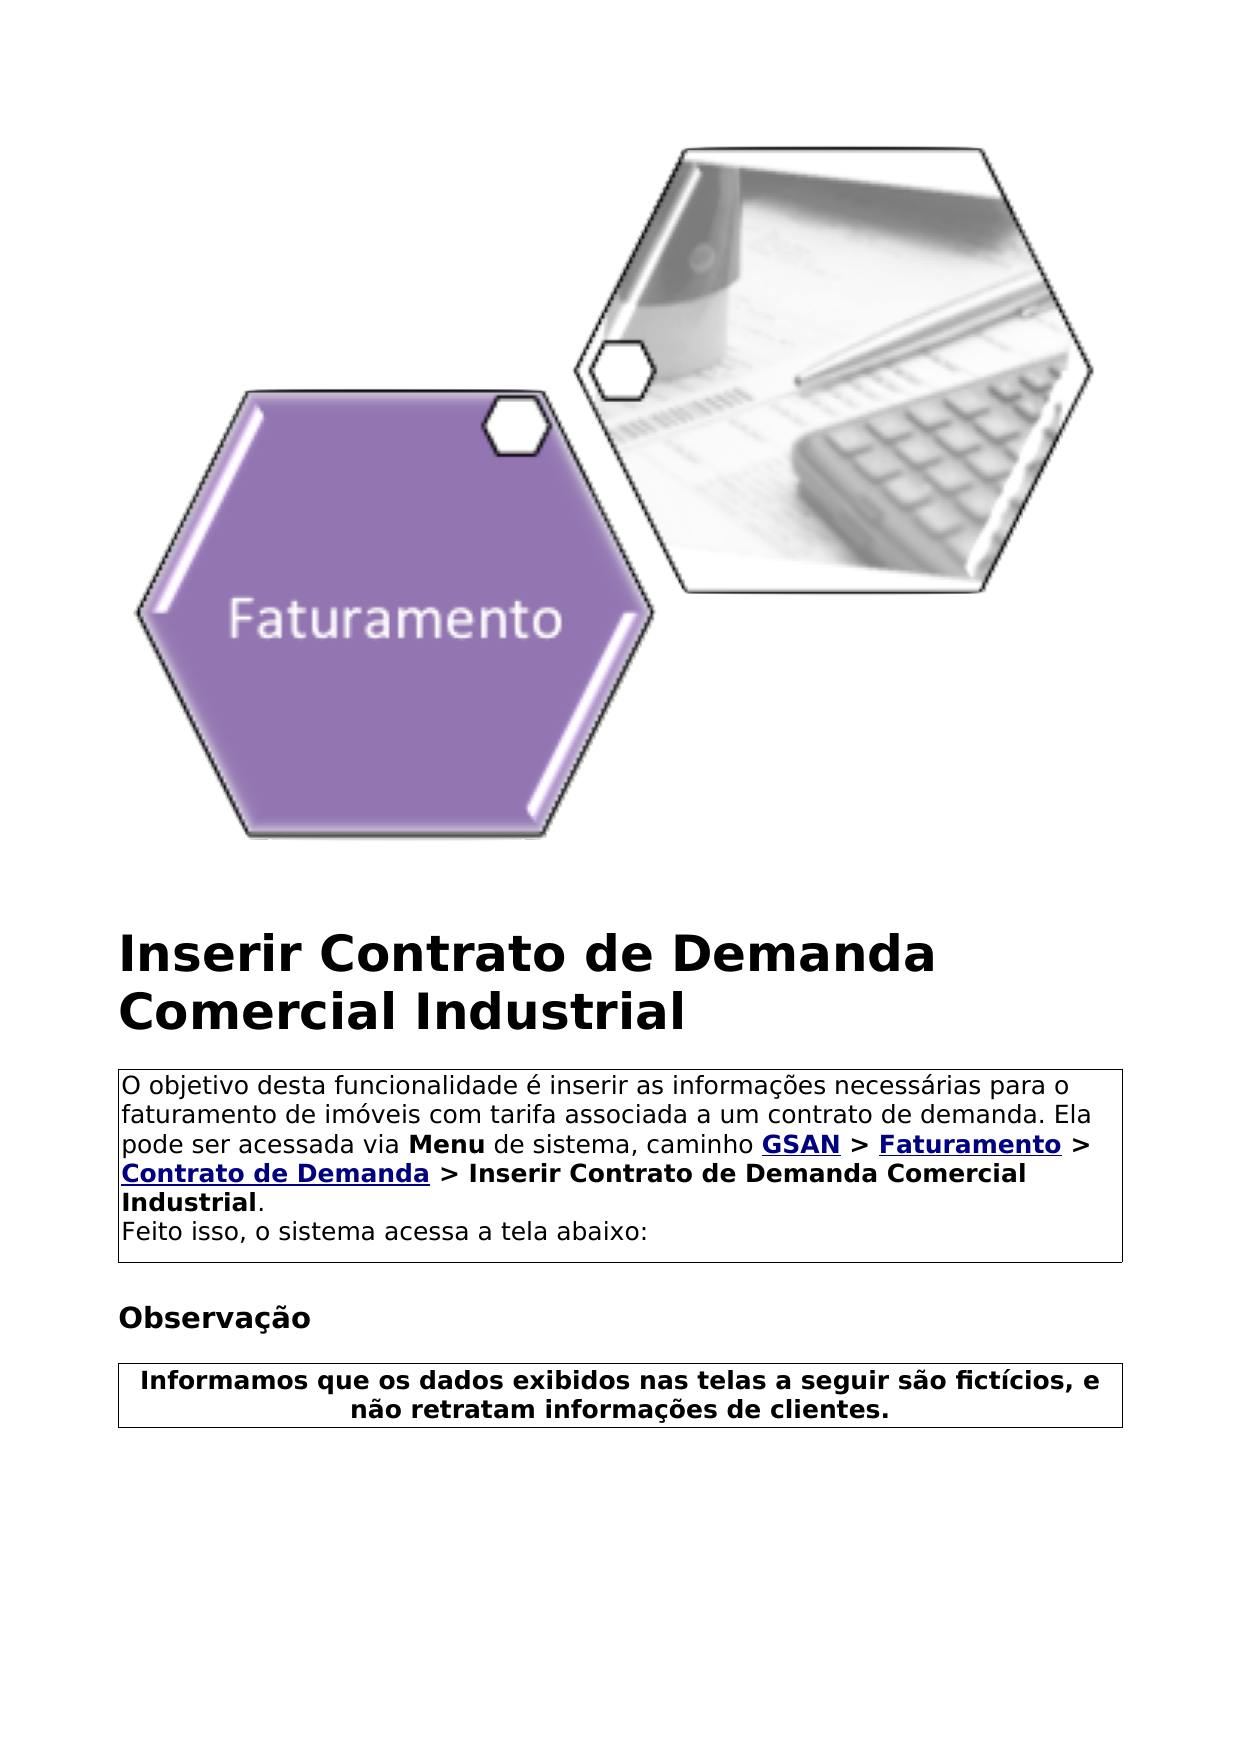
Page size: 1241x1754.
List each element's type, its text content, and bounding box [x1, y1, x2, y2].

picture [118, 118, 1123, 858]
table_header O objetivo desta funcionalidade é inserir as informações necessárias para o faturamento de imóveis com tarifa associada a um contrato de demanda. Ela pode ser acessada via Menu de sistema, caminho GSAN > Faturamento > Contrato de Demanda > Inserir Contrato de Demanda Comercial Industrial. Feito isso, o sistema acessa a tela abaixo: [119, 1070, 1122, 1262]
subtitle Inserir Contrato de Demanda Comercial Industrial [118, 925, 1122, 1041]
table_header Informamos que os dados exibidos nas telas a seguir são fictícios, e não retratam informações de clientes. [119, 1364, 1122, 1427]
subtitle Observação [118, 1302, 1122, 1336]
